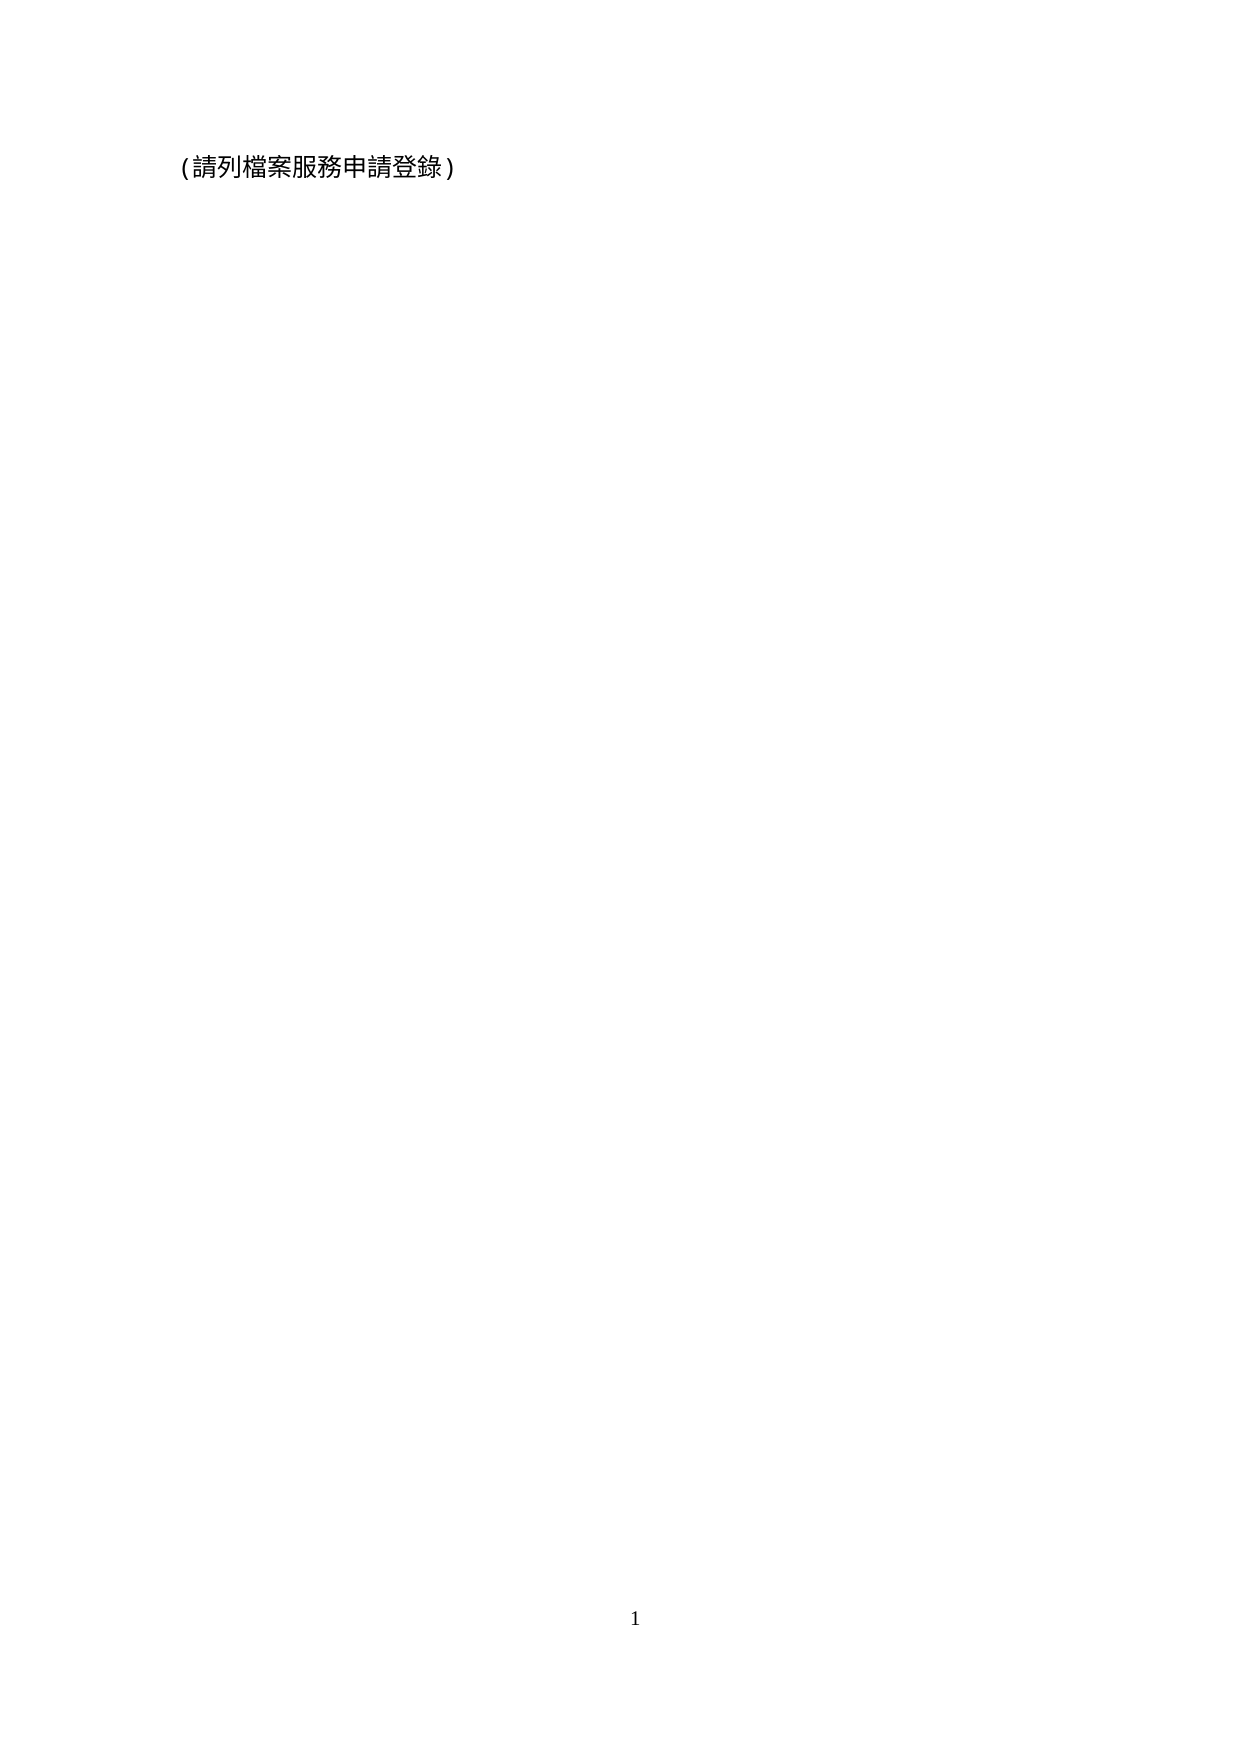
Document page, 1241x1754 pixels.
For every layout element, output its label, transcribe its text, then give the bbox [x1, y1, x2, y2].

text (請列檔案服務申請登錄) [177, 148, 1092, 184]
